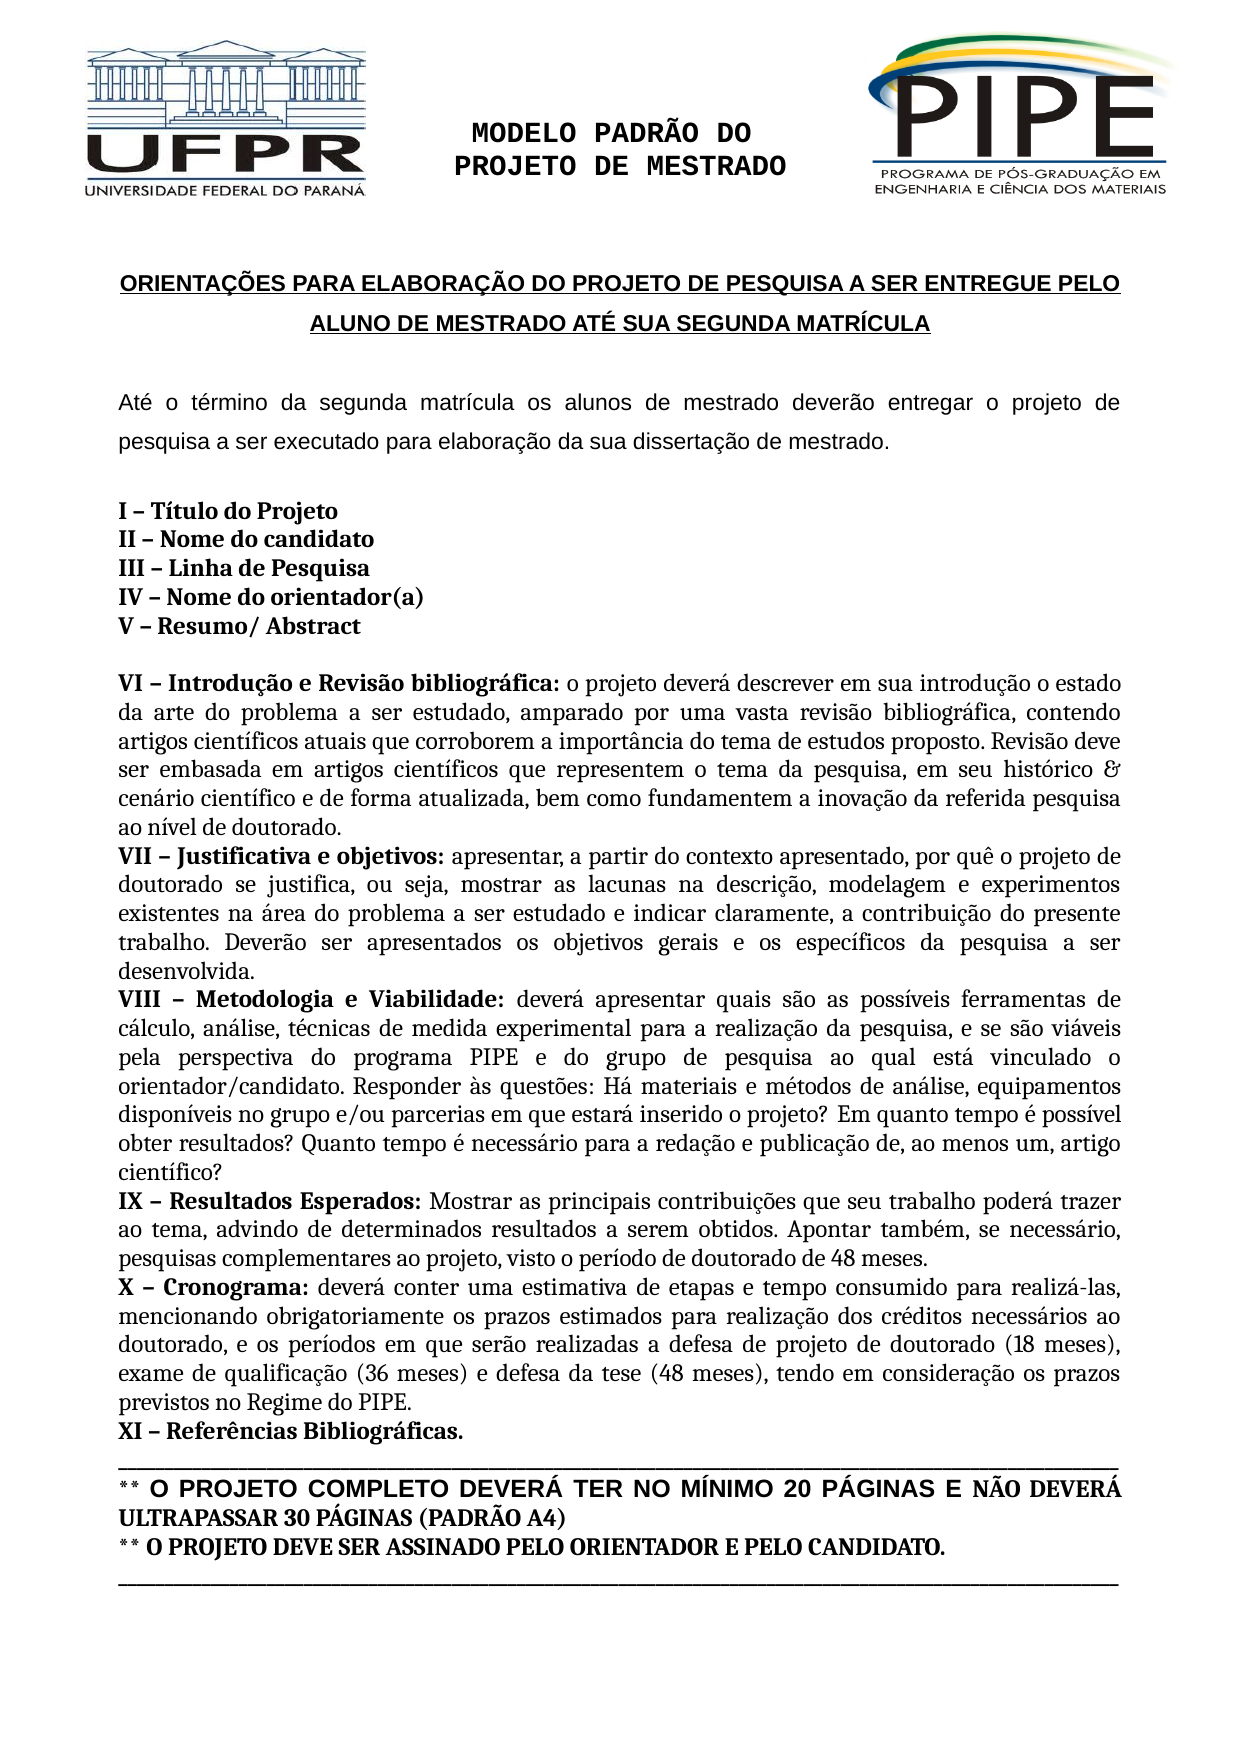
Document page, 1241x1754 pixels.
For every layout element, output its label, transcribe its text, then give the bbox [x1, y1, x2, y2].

text ____________________________________________________________________________________________________________ [118, 1561, 1122, 1590]
text VIII – Metodologia e Viabilidade: deverá apresentar quais são as possíveis ferramentas de cálculo, análise, técnicas de medida experimental para a realização da pesquisa, e se são viáveis pela perspectiva do programa PIPE e do grupo de pesquisa ao qual está vinculado o orientador/candidato. Responder às questões: Há materiais e métodos de análise, equipamentos disponíveis no grupo e/ou parcerias em que estará inserido o projeto? Em quanto tempo é possível obter resultados? Quanto tempo é necessário para a redação e publicação de, ao menos um, artigo científico? [118, 985, 1122, 1187]
text ORIENTAÇÕES PARA ELABORAÇÃO DO PROJETO DE PESQUISA A SER ENTREGUE PELO ALUNO DE MESTRADO ATÉ SUA SEGUNDA MATRÍCULA [118, 270, 1122, 336]
picture [864, 31, 1186, 197]
text VI – Introdução e Revisão bibliográfica: o projeto deverá descrever em sua introdução o estado da arte do problema a ser estudado, amparado por uma vasta revisão bibliográfica, contendo artigos científicos atuais que corroborem a importância do tema de estudos proposto. Revisão deve ser embasada em artigos científicos que representem o tema da pesquisa, em seu histórico & cenário científico e de forma atualizada, bem como fundamentem a inovação da referida pesquisa ao nível de doutorado. [118, 669, 1122, 842]
text IV – Nome do orientador(a) [118, 583, 1122, 612]
text XI – Referências Bibliográficas. [118, 1417, 1122, 1445]
text II – Nome do candidato [118, 525, 1122, 554]
text VII – Justificativa e objetivos: apresentar, a partir do contexto apresentado, por quê o projeto de doutorado se justifica, ou seja, mostrar as lacunas na descrição, modelagem e experimentos existentes na área do problema a ser estudado e indicar claramente, a contribuição do presente trabalho. Deverão ser apresentados os objetivos gerais e os específicos da pesquisa a ser desenvolvida. [118, 842, 1122, 985]
text ** O PROJETO COMPLETO DEVERÁ TER NO MÍNIMO 20 PÁGINAS E NÃO DEVERÁ ULTRAPASSAR 30 PÁGINAS (PADRÃO A4) [118, 1474, 1122, 1532]
text V – Resumo/ Abstract [118, 612, 1122, 640]
text Até o término da segunda matrícula os alunos de mestrado deverão entregar o projeto de pesquisa a ser executado para elaboração da sua dissertação de mestrado. [118, 389, 1122, 455]
text ____________________________________________________________________________________________________________ [118, 1445, 1122, 1474]
text IX – Resultados Esperados: Mostrar as principais contribuições que seu trabalho poderá trazer ao tema, advindo de determinados resultados a serem obtidos. Apontar também, se necessário, pesquisas complementares ao projeto, visto o período de doutorado de 48 meses. [118, 1187, 1122, 1273]
picture [85, 40, 366, 196]
text ** O PROJETO DEVE SER ASSINADO PELO ORIENTADOR E PELO CANDIDATO. [118, 1532, 1122, 1561]
text III – Linha de Pesquisa [118, 554, 1122, 583]
text I – Título do Projeto [118, 497, 1122, 525]
text X – Cronograma: deverá conter uma estimativa de etapas e tempo consumido para realizá-las, mencionando obrigatoriamente os prazos estimados para realização dos créditos necessários ao doutorado, e os períodos em que serão realizadas a defesa de projeto de doutorado (18 meses), exame de qualificação (36 meses) e defesa da tese (48 meses), tendo em consideração os prazos previstos no Regime do PIPE. [118, 1273, 1122, 1417]
